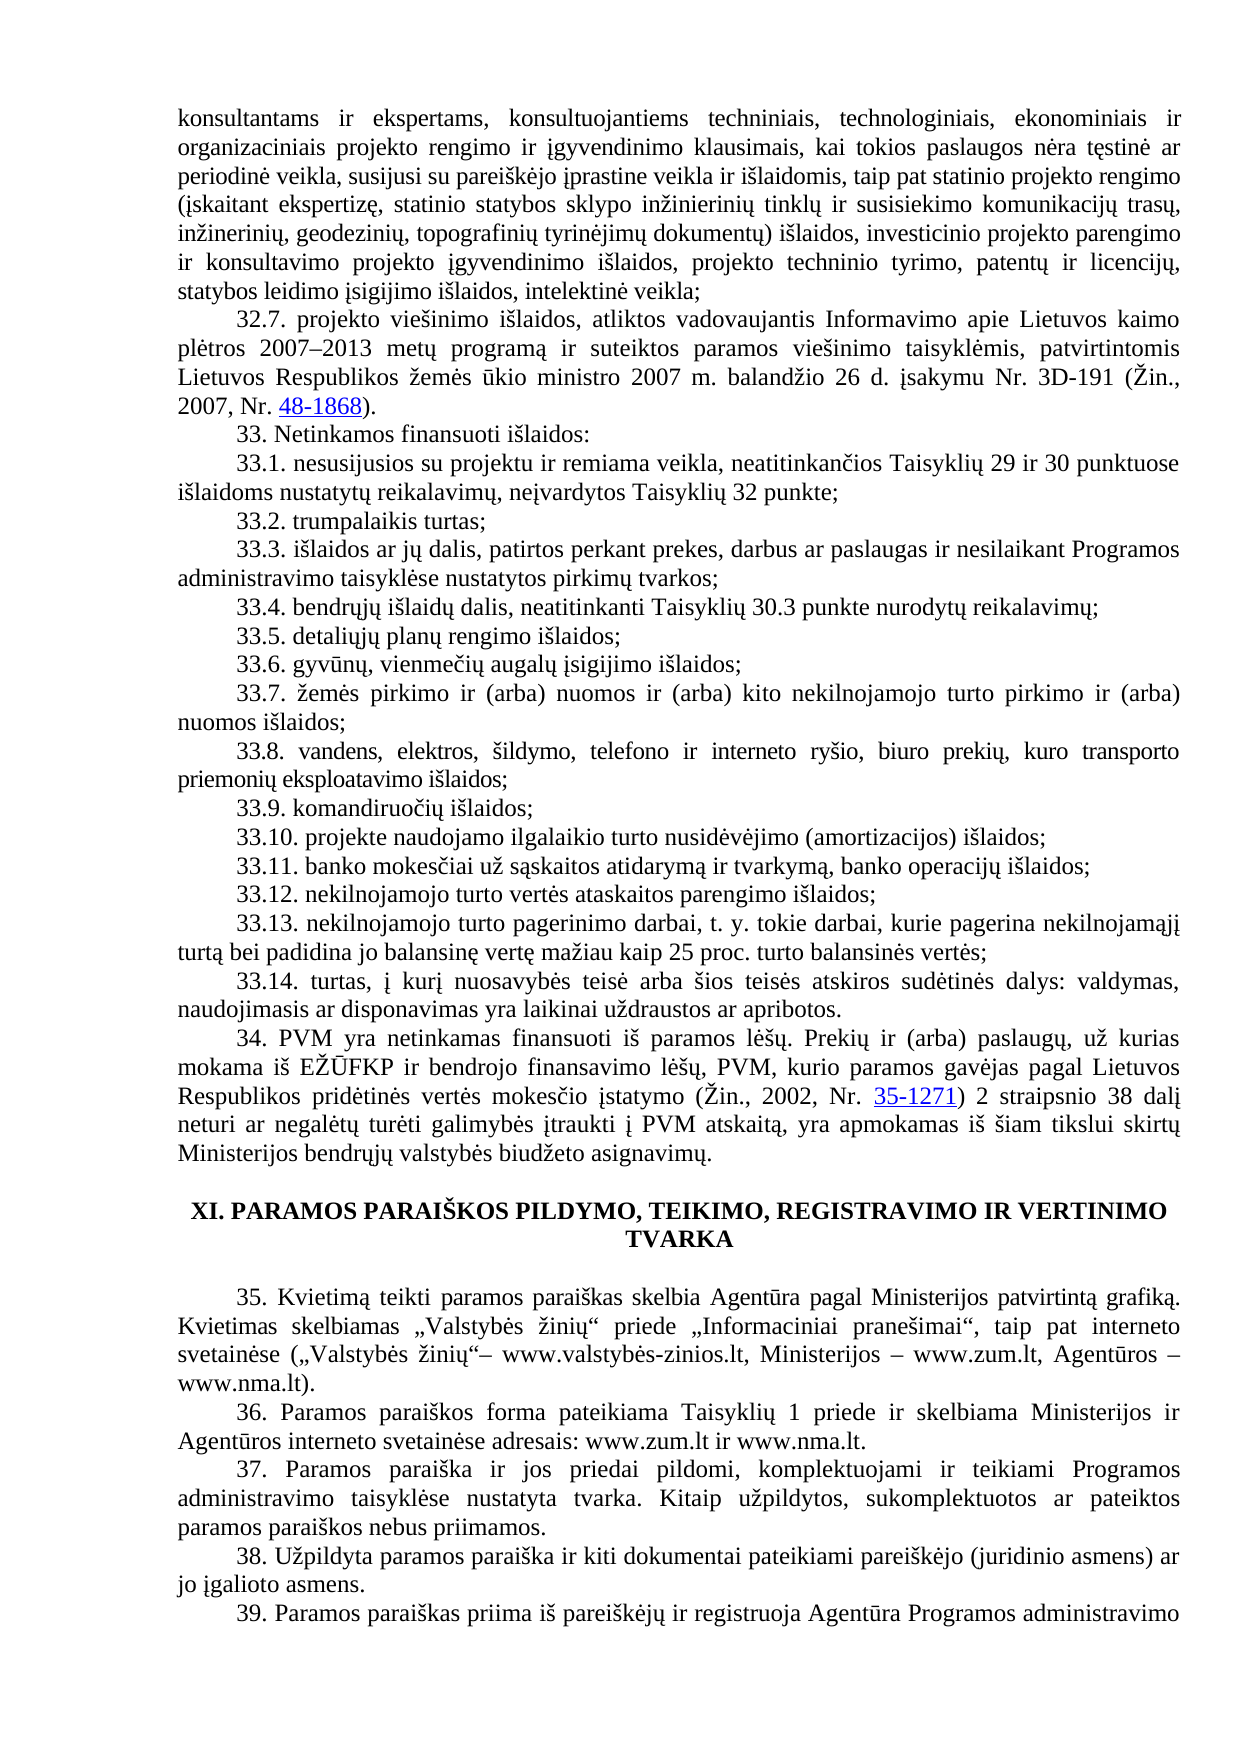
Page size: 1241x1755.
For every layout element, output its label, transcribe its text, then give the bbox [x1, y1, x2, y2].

text 35. Kvietimą teikti paramos paraiškas skelbia Agentūra pagal Ministerijos patvirtintą grafiką. Kvietimas skelbiamas „Valstybės žinių“ priede „Informaciniai pranešimai“, taip pat interneto svetainėse („Valstybės žinių“– www.valstybės-zinios.lt, Ministerijos – www.zum.lt, Agentūros – www.nma.lt). [177, 1282, 1181, 1397]
text 33.7. žemės pirkimo ir (arba) nuomos ir (arba) kito nekilnojamojo turto pirkimo ir (arba) nuomos išlaidos; [177, 678, 1181, 736]
text 34. PVM yra netinkamas finansuoti iš paramos lėšų. Prekių ir (arba) paslaugų, už kurias mokama iš EŽŪFKP ir bendrojo finansavimo lėšų, PVM, kurio paramos gavėjas pagal Lietuvos Respublikos pridėtinės vertės mokesčio įstatymo (Žin., 2002, Nr. 35-1271) 2 straipsnio 38 dalį neturi ar negalėtų turėti galimybės įtraukti į PVM atskaitą, yra apmokamas iš šiam tikslui skirtų Ministerijos bendrųjų valstybės biudžeto asignavimų. [177, 1023, 1181, 1167]
text 33.12. nekilnojamojo turto vertės ataskaitos parengimo išlaidos; [177, 879, 1181, 908]
text 33.14. turtas, į kurį nuosavybės teisė arba šios teisės atskiros sudėtinės dalys: valdymas, naudojimasis ar disponavimas yra laikinai uždraustos ar apribotos. [177, 966, 1181, 1023]
text 38. Užpildyta paramos paraiška ir kiti dokumentai pateikiami pareiškėjo (juridinio asmens) ar jo įgalioto asmens. [177, 1541, 1181, 1598]
text XI. PARAMOS PARAIŠKOS PILDYMO, TEIKIMO, REGISTRAVIMO IR VERTINIMO TVARKA [177, 1196, 1181, 1253]
text 33.8. vandens, elektros, šildymo, telefono ir interneto ryšio, biuro prekių, kuro transporto priemonių eksploatavimo išlaidos; [177, 736, 1181, 793]
text 33.2. trumpalaikis turtas; [177, 506, 1181, 534]
text 33.3. išlaidos ar jų dalis, patirtos perkant prekes, darbus ar paslaugas ir nesilaikant Programos administravimo taisyklėse nustatytos pirkimų tvarkos; [177, 534, 1181, 592]
text 39. Paramos paraiškas priima iš pareiškėjų ir registruoja Agentūra Programos administravimo [177, 1598, 1181, 1627]
text konsultantams ir ekspertams, konsultuojantiems techniniais, technologiniais, ekonominiais ir organizaciniais projekto rengimo ir įgyvendinimo klausimais, kai tokios paslaugos nėra tęstinė ar periodinė veikla, susijusi su pareiškėjo įprastine veikla ir išlaidomis, taip pat statinio projekto rengimo (įskaitant ekspertizę, statinio statybos sklypo inžinierinių tinklų ir susisiekimo komunikacijų trasų, inžinerinių, geodezinių, topografinių tyrinėjimų dokumentų) išlaidos, investicinio projekto parengimo ir konsultavimo projekto įgyvendinimo išlaidos, projekto techninio tyrimo, patentų ir licencijų, statybos leidimo įsigijimo išlaidos, intelektinė veikla; [177, 103, 1181, 304]
text 33.9. komandiruočių išlaidos; [177, 793, 1181, 822]
text 36. Paramos paraiškos forma pateikiama Taisyklių 1 priede ir skelbiama Ministerijos ir Agentūros interneto svetainėse adresais: www.zum.lt ir www.nma.lt. [177, 1397, 1181, 1454]
text 33. Netinkamos finansuoti išlaidos: [177, 419, 1181, 448]
text 37. Paramos paraiška ir jos priedai pildomi, komplektuojami ir teikiami Programos administravimo taisyklėse nustatyta tvarka. Kitaip užpildytos, sukomplektuotos ar pateiktos paramos paraiškos nebus priimamos. [177, 1454, 1181, 1541]
text 33.13. nekilnojamojo turto pagerinimo darbai, t. y. tokie darbai, kurie pagerina nekilnojamąjį turtą bei padidina jo balansinę vertę mažiau kaip 25 proc. turto balansinės vertės; [177, 908, 1181, 966]
text 33.1. nesusijusios su projektu ir remiama veikla, neatitinkančios Taisyklių 29 ir 30 punktuose išlaidoms nustatytų reikalavimų, neįvardytos Taisyklių 32 punkte; [177, 448, 1181, 506]
text 33.6. gyvūnų, vienmečių augalų įsigijimo išlaidos; [177, 649, 1181, 678]
text 33.11. banko mokesčiai už sąskaitos atidarymą ir tvarkymą, banko operacijų išlaidos; [177, 851, 1181, 879]
text 33.5. detaliųjų planų rengimo išlaidos; [177, 621, 1181, 649]
text 33.4. bendrųjų išlaidų dalis, neatitinkanti Taisyklių 30.3 punkte nurodytų reikalavimų; [177, 592, 1181, 621]
text 32.7. projekto viešinimo išlaidos, atliktos vadovaujantis Informavimo apie Lietuvos kaimo plėtros 2007–2013 metų programą ir suteiktos paramos viešinimo taisyklėmis, patvirtintomis Lietuvos Respublikos žemės ūkio ministro 2007 m. balandžio 26 d. įsakymu Nr. 3D-191 (Žin., 2007, Nr. 48-1868). [177, 304, 1181, 419]
text 33.10. projekte naudojamo ilgalaikio turto nusidėvėjimo (amortizacijos) išlaidos; [177, 822, 1181, 851]
